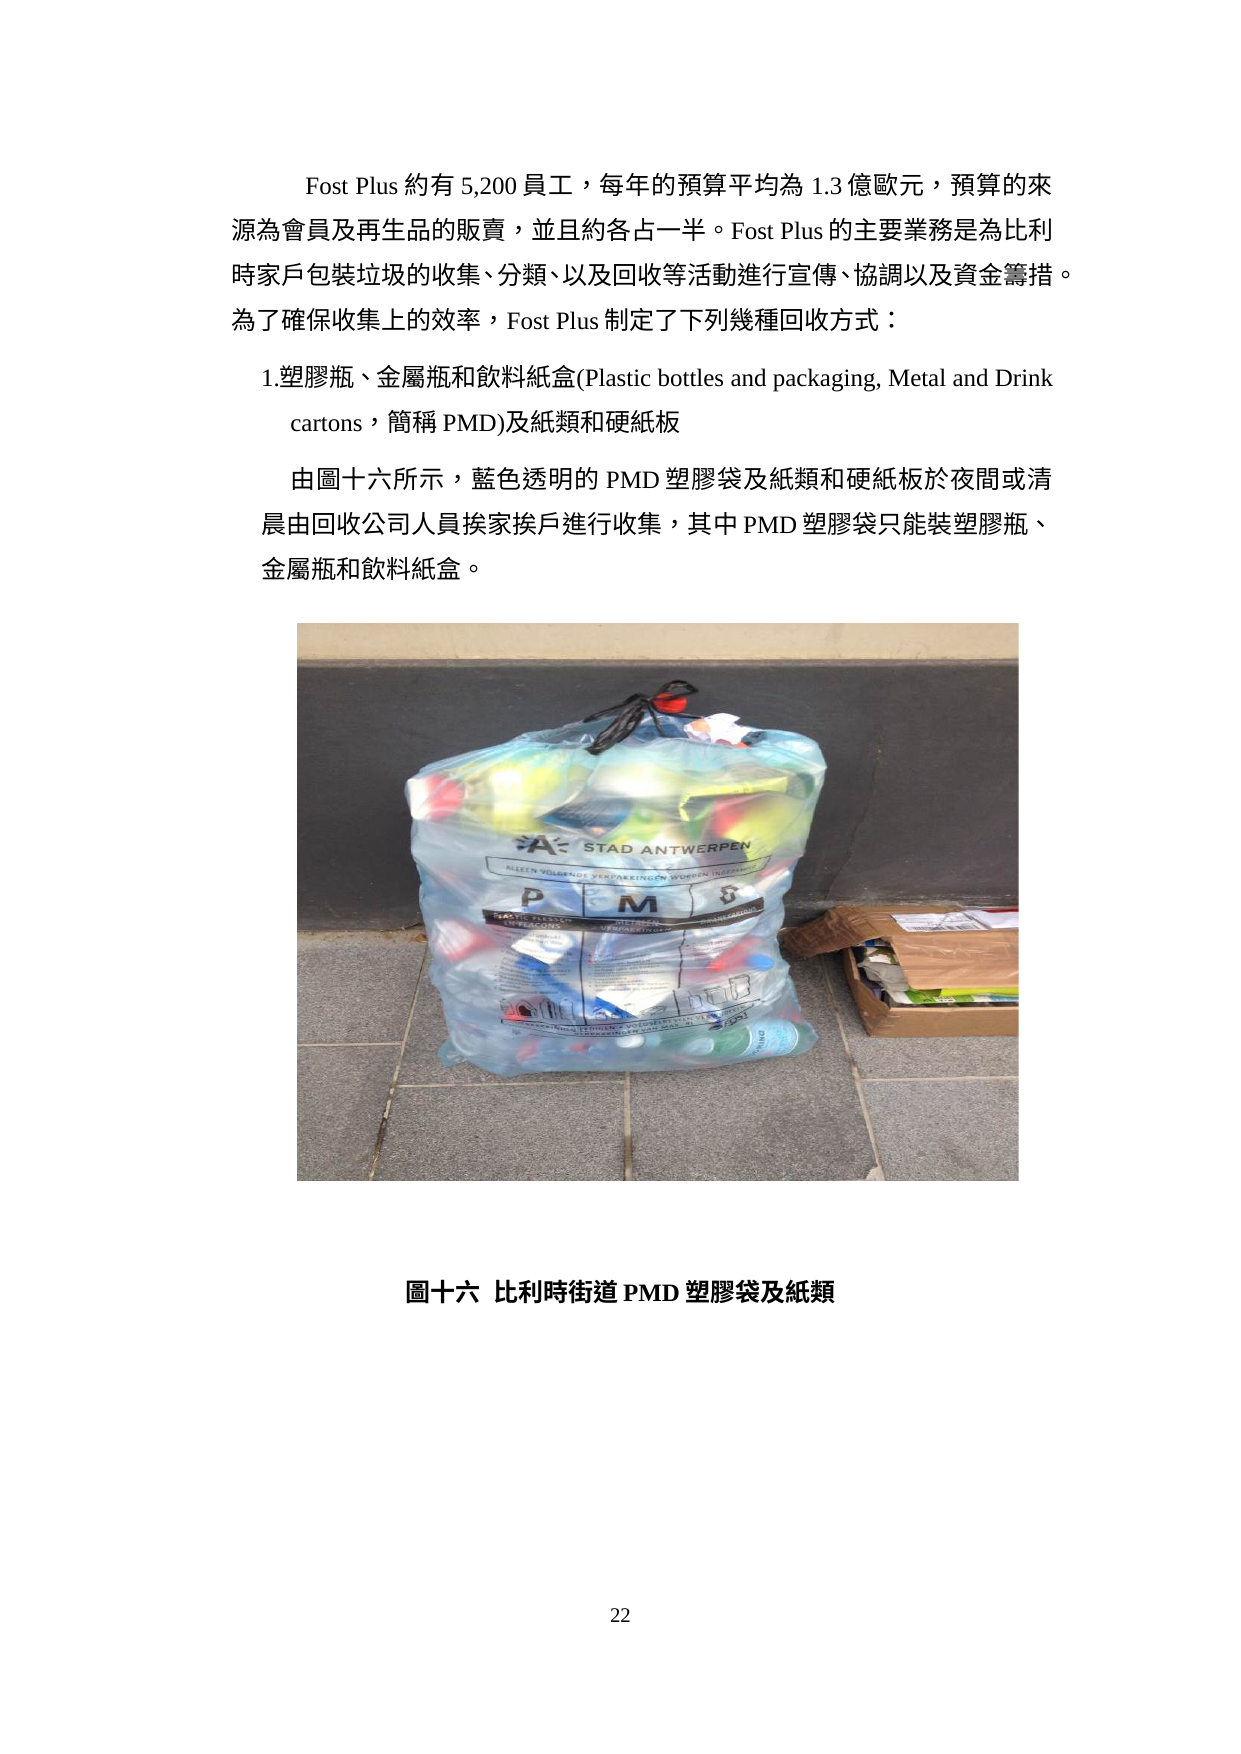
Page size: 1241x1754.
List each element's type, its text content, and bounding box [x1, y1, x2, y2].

text 1.塑膠瓶、金屬瓶和飲料紙盒(Plastic bottles and packaging, Metal and Drink cartons，簡稱PMD)及紙類和硬紙板 [261, 357, 1053, 439]
subtitle 圖十六 比利時街道PMD塑膠袋及紙類 [187, 1272, 1053, 1310]
picture [297, 623, 1019, 1182]
text Fost Plus約有5,200員工，每年的預算平均為1.3億歐元，預算的來源為會員及再生品的販賣，並且約各占一半。Fost Plus的主要業務是為比利時家戶包裝垃圾的收集、分類、以及回收等活動進行宣傳、協調以及資金籌措。為了確保收集上的效率，Fost Plus制定了下列幾種回收方式： [231, 164, 1053, 337]
text 由圖十六所示，藍色透明的PMD塑膠袋及紙類和硬紙板於夜間或清晨由回收公司人員挨家挨戶進行收集，其中PMD塑膠袋只能裝塑膠瓶、金屬瓶和飲料紙盒。 [261, 459, 1053, 586]
